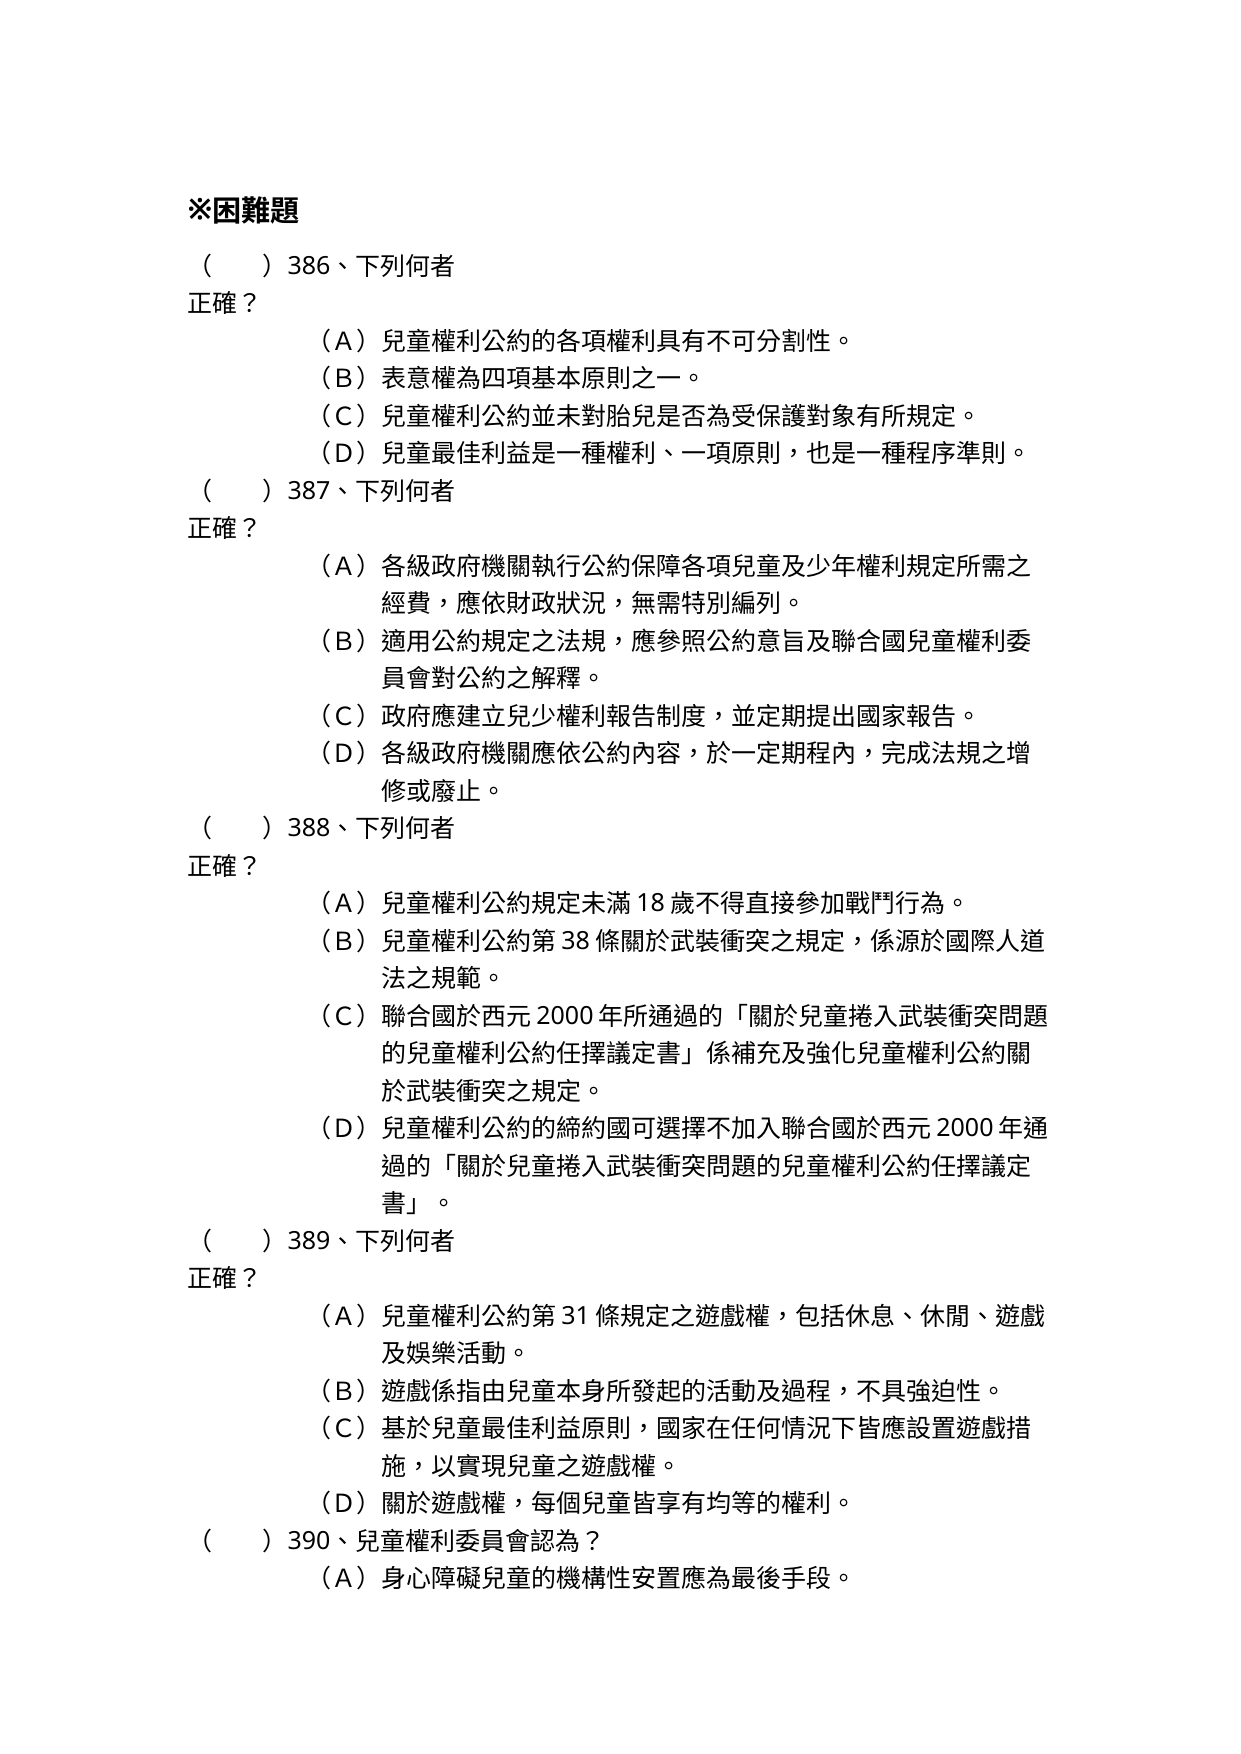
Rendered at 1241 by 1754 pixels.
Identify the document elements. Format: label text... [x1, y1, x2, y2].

list （Ｂ）遊戲係指由兒童本身所發起的活動及過程，不具強迫性。 [306, 1364, 1053, 1402]
text 正確？ [187, 502, 1053, 539]
list （Ａ）兒童權利公約規定未滿18歲不得直接參加戰鬥行為。 [306, 877, 1053, 914]
text 正確？ [187, 839, 1053, 877]
list （Ｂ）兒童權利公約第38條關於武裝衝突之規定，係源於國際人道法之規範。 [306, 914, 1053, 989]
list （Ｂ）表意權為四項基本原則之一。 [306, 352, 1053, 389]
list （Ｄ）兒童最佳利益是一種權利、一項原則，也是一種程序準則。 [306, 427, 1053, 464]
text （ ）386、下列何者 [187, 239, 1053, 277]
list （Ａ）兒童權利公約第31條規定之遊戲權，包括休息、休閒、遊戲及娛樂活動。 [306, 1289, 1053, 1364]
list （Ｂ）適用公約規定之法規，應參照公約意旨及聯合國兒童權利委員會對公約之解釋。 [306, 614, 1053, 689]
list （Ｃ）兒童權利公約並未對胎兒是否為受保護對象有所規定。 [306, 389, 1053, 427]
list （Ｃ）基於兒童最佳利益原則，國家在任何情況下皆應設置遊戲措施，以實現兒童之遊戲權。 [306, 1402, 1053, 1477]
list （Ｄ）關於遊戲權，每個兒童皆享有均等的權利。 [306, 1477, 1053, 1514]
text （ ）390、兒童權利委員會認為？ [187, 1514, 1053, 1552]
list （Ｄ）各級政府機關應依公約內容，於一定期程內，完成法規之增修或廢止。 [306, 727, 1053, 802]
text 正確？ [187, 1252, 1053, 1289]
text （ ）387、下列何者 [187, 464, 1053, 502]
text （ ）389、下列何者 [187, 1214, 1053, 1252]
text （ ）388、下列何者 [187, 802, 1053, 839]
list （Ａ）兒童權利公約的各項權利具有不可分割性。 [306, 314, 1053, 352]
list （Ｄ）兒童權利公約的締約國可選擇不加入聯合國於西元2000年通過的「關於兒童捲入武裝衝突問題的兒童權利公約任擇議定書」。 [306, 1102, 1053, 1214]
list （Ｃ）政府應建立兒少權利報告制度，並定期提出國家報告。 [306, 689, 1053, 727]
list （Ｃ）聯合國於西元2000年所通過的「關於兒童捲入武裝衝突問題的兒童權利公約任擇議定書」係補充及強化兒童權利公約關於武裝衝突之規定。 [306, 989, 1053, 1102]
text ※困難題 [187, 164, 1053, 239]
list （Ａ）各級政府機關執行公約保障各項兒童及少年權利規定所需之經費，應依財政狀況，無需特別編列。 [306, 539, 1053, 614]
list （Ａ）身心障礙兒童的機構性安置應為最後手段。 [306, 1552, 1053, 1589]
text 正確？ [187, 277, 1053, 314]
